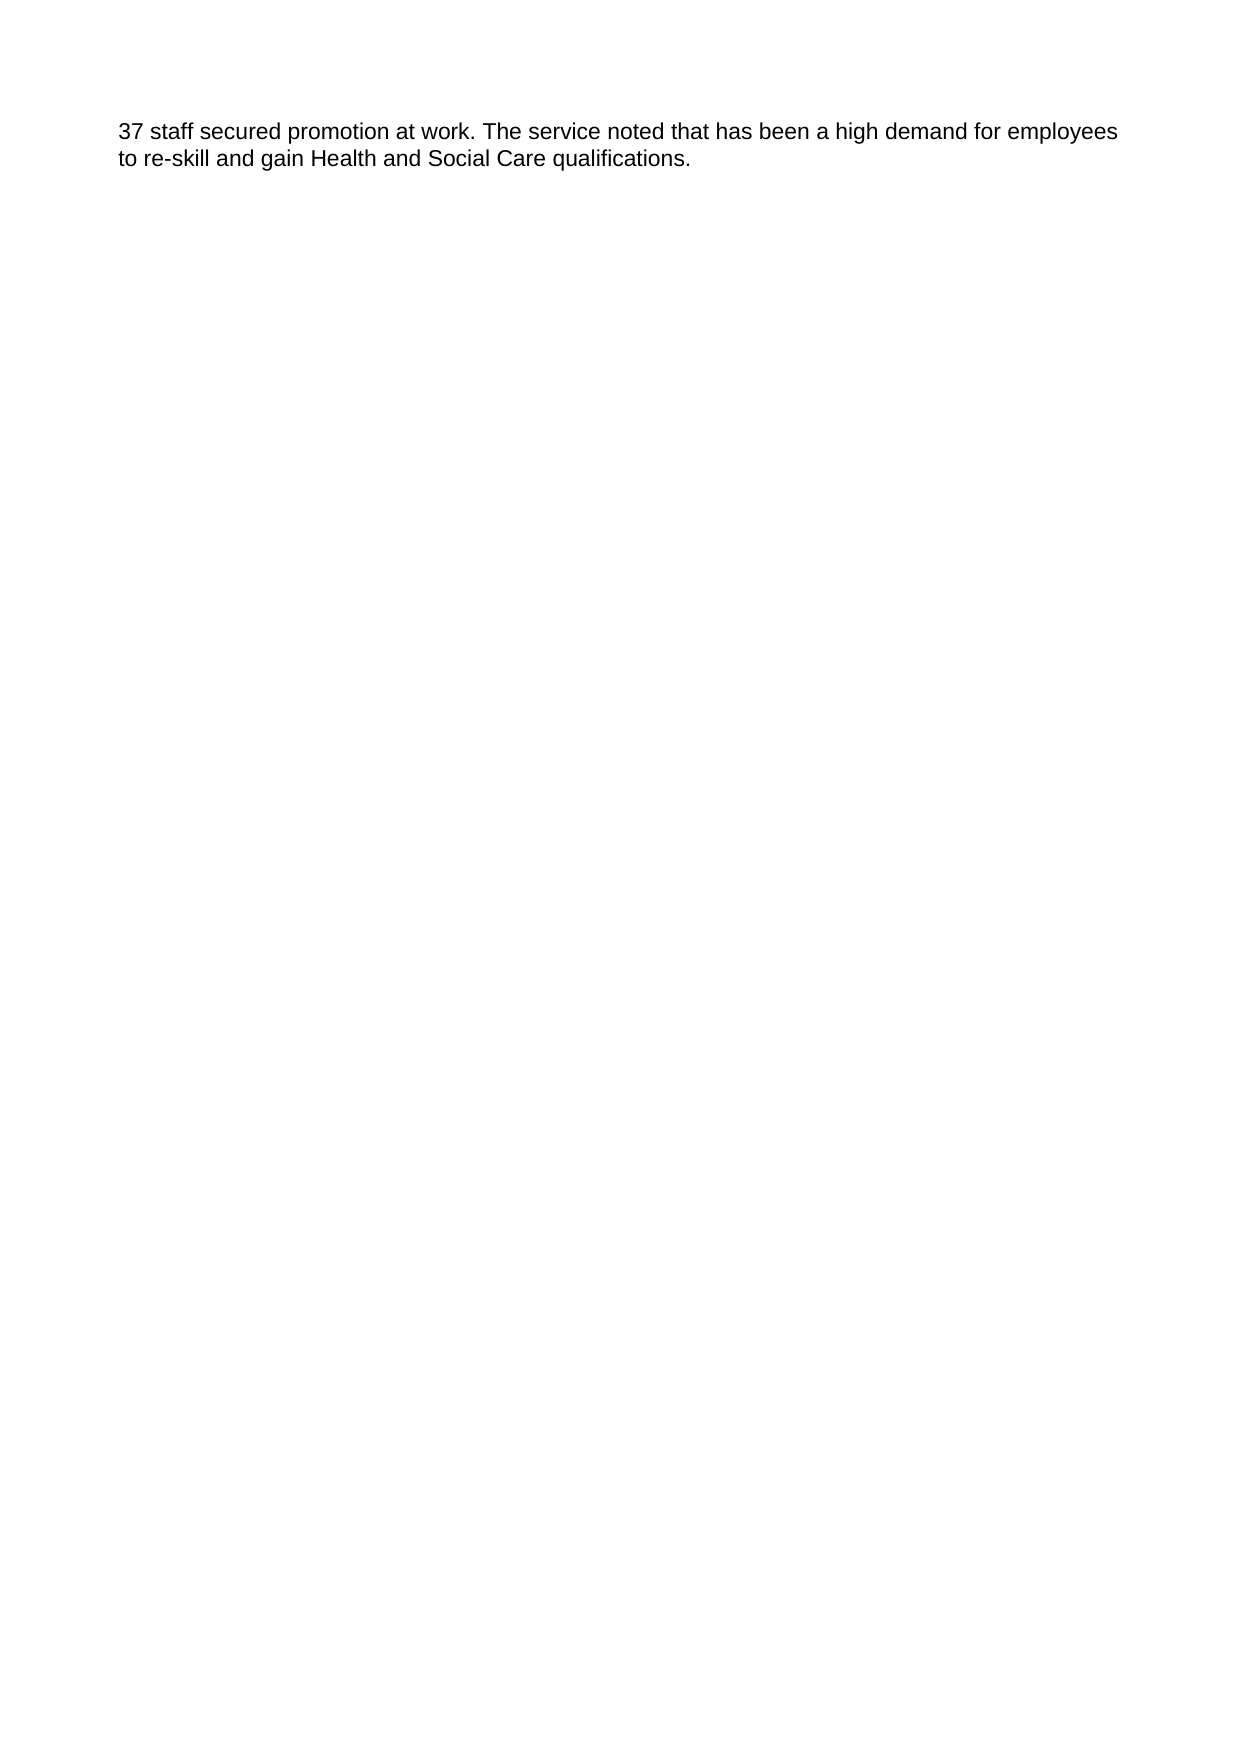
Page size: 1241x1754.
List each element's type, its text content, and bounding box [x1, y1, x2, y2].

text 37 staff secured promotion at work. The service noted that has been a high demand for employees to re-skill and gain Health and Social Care qualifications. [118, 118, 1122, 171]
